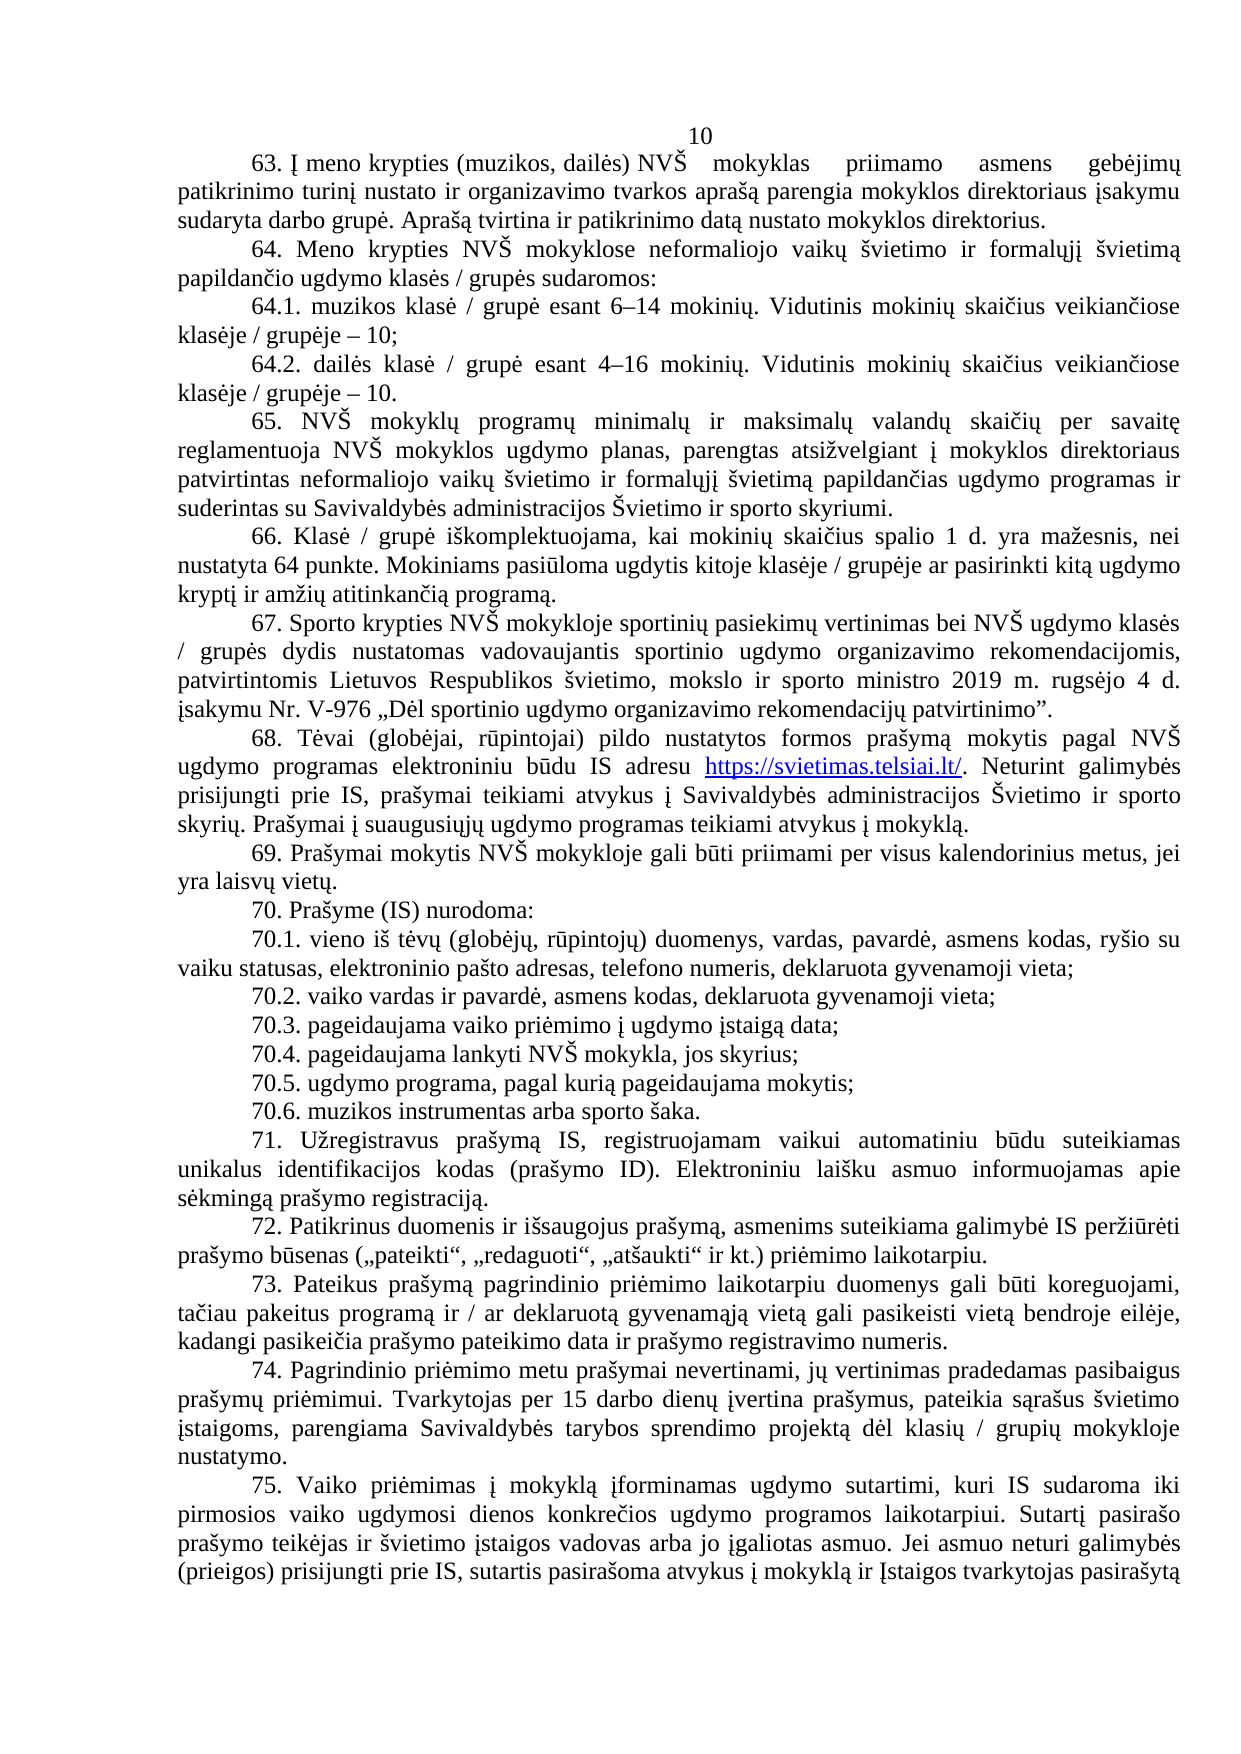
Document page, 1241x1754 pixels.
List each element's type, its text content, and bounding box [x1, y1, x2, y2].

text 75. Vaiko priėmimas į mokyklą įforminamas ugdymo sutartimi, kuri IS sudaroma iki pirmosios vaiko ugdymosi dienos konkrečios ugdymo programos laikotarpiui. Sutartį pasirašo prašymo teikėjas ir švietimo įstaigos vadovas arba jo įgaliotas asmuo. Jei asmuo neturi galimybės (prieigos) prisijungti prie IS, sutartis pasirašoma atvykus į mokyklą ir Įstaigos tvarkytojas pasirašytą [177, 1470, 1181, 1585]
text 64.2. dailės klasė / grupė esant 4–16 mokinių. Vidutinis mokinių skaičius veikiančiose klasėje / grupėje – 10. [177, 349, 1181, 406]
text 74. Pagrindinio priėmimo metu prašymai nevertinami, jų vertinimas pradedamas pasibaigus prašymų priėmimui. Tvarkytojas per 15 darbo dienų įvertina prašymus, pateikia sąrašus švietimo įstaigoms, parengiama Savivaldybės tarybos sprendimo projektą dėl klasių / grupių mokykloje nustatymo. [177, 1355, 1181, 1470]
text 70.1. vieno iš tėvų (globėjų, rūpintojų) duomenys, vardas, pavardė, asmens kodas, ryšio su vaiku statusas, elektroninio pašto adresas, telefono numeris, deklaruota gyvenamoji vieta; [177, 924, 1181, 981]
text 70.4. pageidaujama lankyti NVŠ mokykla, jos skyrius; [177, 1039, 1181, 1068]
text 71. Užregistravus prašymą IS, registruojamam vaikui automatiniu būdu suteikiamas unikalus identifikacijos kodas (prašymo ID). Elektroniniu laišku asmuo informuojamas apie sėkmingą prašymo registraciją. [177, 1125, 1181, 1211]
text 64. Meno krypties NVŠ mokyklose neformaliojo vaikų švietimo ir formalųjį švietimą papildančio ugdymo klasės / grupės sudaromos: [177, 234, 1181, 291]
text 73. Pateikus prašymą pagrindinio priėmimo laikotarpiu duomenys gali būti koreguojami, tačiau pakeitus programą ir / ar deklaruotą gyvenamąją vietą gali pasikeisti vietą bendroje eilėje, kadangi pasikeičia prašymo pateikimo data ir prašymo registravimo numeris. [177, 1269, 1181, 1355]
text 66. Klasė / grupė iškomplektuojama, kai mokinių skaičius spalio 1 d. yra mažesnis, nei nustatyta 64 punkte. Mokiniams pasiūloma ugdytis kitoje klasėje / grupėje ar pasirinkti kitą ugdymo kryptį ir amžių atitinkančią programą. [177, 521, 1181, 608]
text 65. NVŠ mokyklų programų minimalų ir maksimalų valandų skaičių per savaitę reglamentuoja NVŠ mokyklos ugdymo planas, parengtas atsižvelgiant į mokyklos direktoriaus patvirtintas neformaliojo vaikų švietimo ir formalųjį švietimą papildančias ugdymo programas ir suderintas su Savivaldybės administracijos Švietimo ir sporto skyriumi. [177, 406, 1181, 521]
text 68. Tėvai (globėjai, rūpintojai) pildo nustatytos formos prašymą mokytis pagal NVŠ ugdymo programas elektroniniu būdu IS adresu https://svietimas.telsiai.lt/. Neturint galimybės prisijungti prie IS, prašymai teikiami atvykus į Savivaldybės administracijos Švietimo ir sporto skyrių. Prašymai į suaugusiųjų ugdymo programas teikiami atvykus į mokyklą. [177, 723, 1181, 838]
text 64.1. muzikos klasė / grupė esant 6–14 mokinių. Vidutinis mokinių skaičius veikiančiose klasėje / grupėje – 10; [177, 291, 1181, 349]
text 70.2. vaiko vardas ir pavardė, asmens kodas, deklaruota gyvenamoji vieta; [177, 981, 1181, 1010]
text 70.6. muzikos instrumentas arba sporto šaka. [177, 1096, 1181, 1125]
text 70.3. pageidaujama vaiko priėmimo į ugdymo įstaigą data; [177, 1010, 1181, 1039]
text 70. Prašyme (IS) nurodoma: [177, 895, 1181, 924]
text 70.5. ugdymo programa, pagal kurią pageidaujama mokytis; [177, 1068, 1181, 1096]
text 67. Sporto krypties NVŠ mokykloje sportinių pasiekimų vertinimas bei NVŠ ugdymo klasės / grupės dydis nustatomas vadovaujantis sportinio ugdymo organizavimo rekomendacijomis, patvirtintomis Lietuvos Respublikos švietimo, mokslo ir sporto ministro 2019 m. rugsėjo 4 d. įsakymu Nr. V-976 „Dėl sportinio ugdymo organizavimo rekomendacijų patvirtinimo”. [177, 608, 1181, 723]
text 63. Į meno krypties (muzikos, dailės) NVŠ mokyklas priimamo asmens gebėjimų patikrinimo turinį nustato ir organizavimo tvarkos aprašą parengia mokyklos direktoriaus įsakymu sudaryta darbo grupė. Aprašą tvirtina ir patikrinimo datą nustato mokyklos direktorius. [177, 148, 1181, 234]
text 69. Prašymai mokytis NVŠ mokykloje gali būti priimami per visus kalendorinius metus, jei yra laisvų vietų. [177, 838, 1181, 895]
text 72. Patikrinus duomenis ir išsaugojus prašymą, asmenims suteikiama galimybė IS peržiūrėti prašymo būsenas („pateikti“, „redaguoti“, „atšaukti“ ir kt.) priėmimo laikotarpiu. [177, 1211, 1181, 1269]
